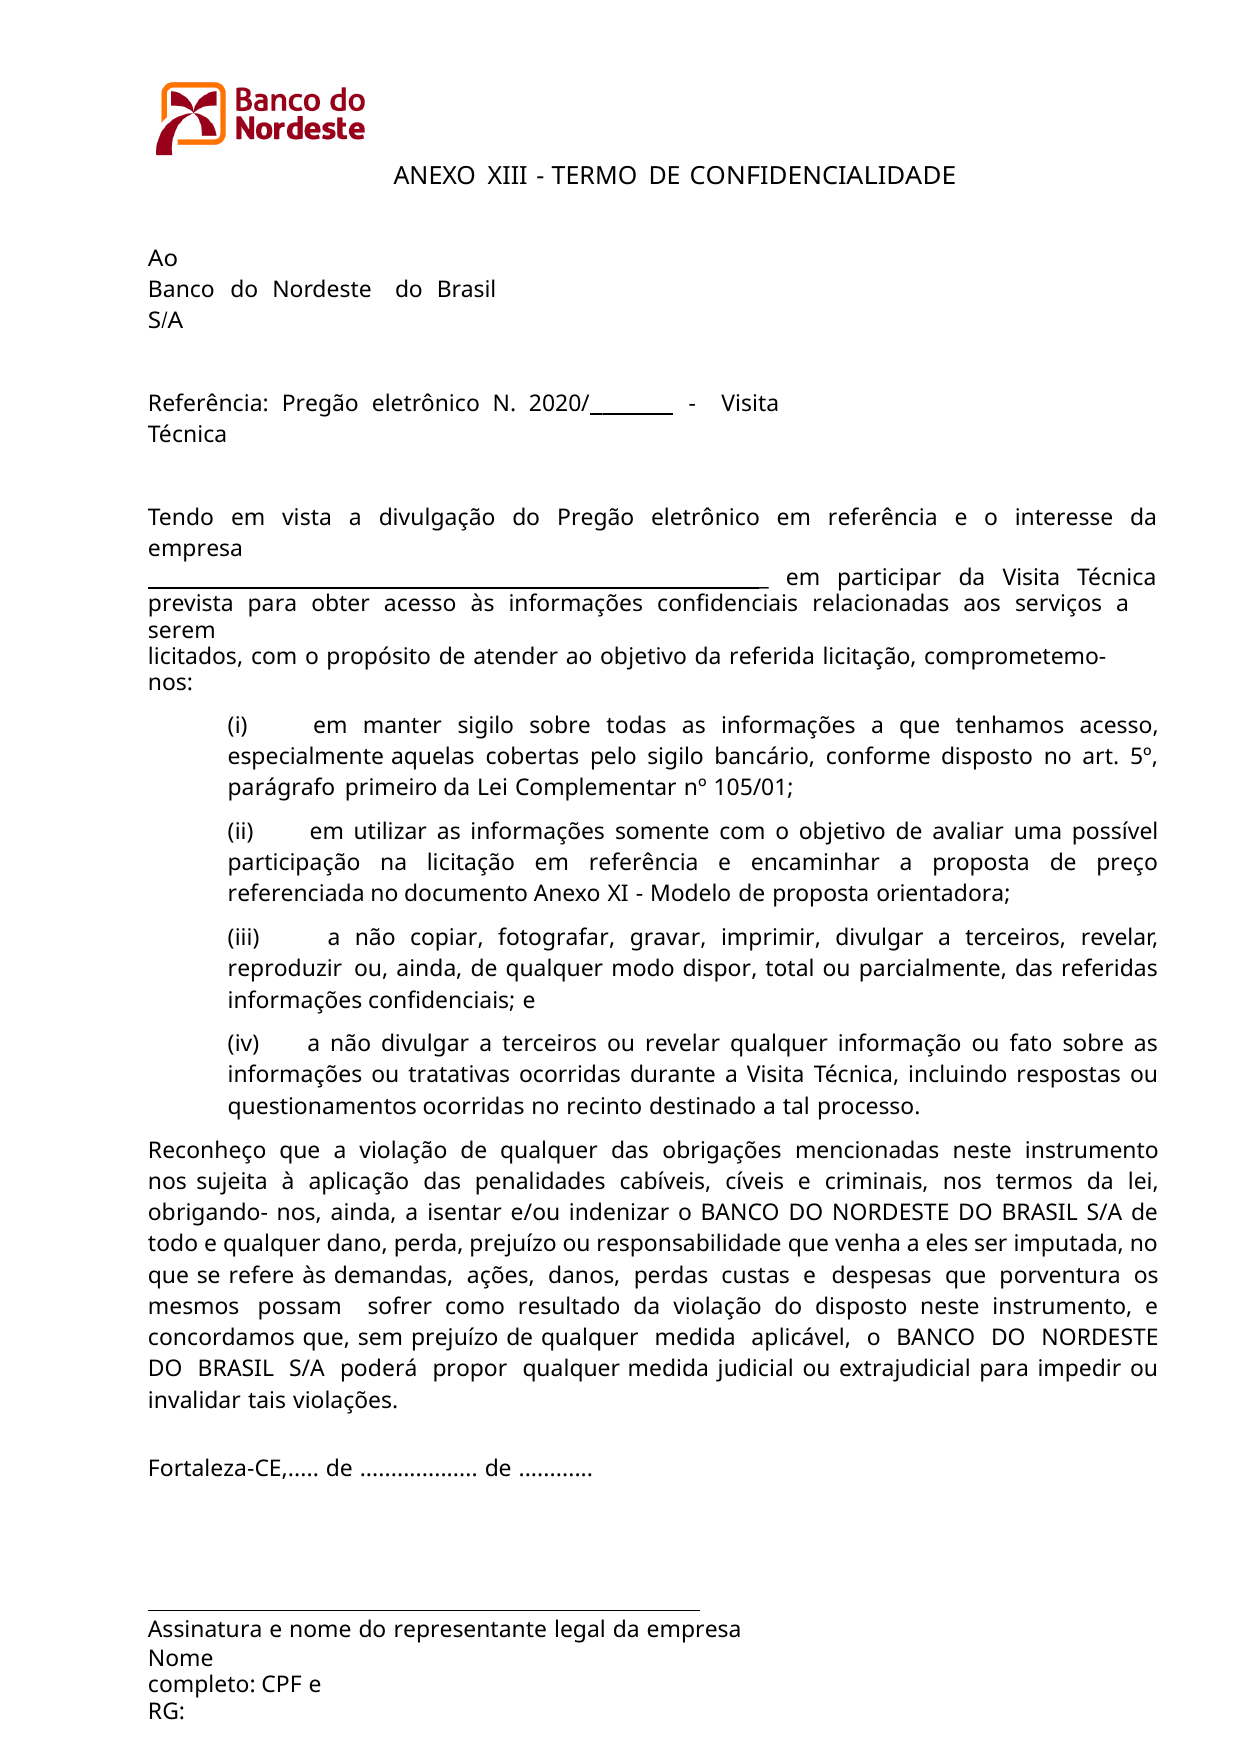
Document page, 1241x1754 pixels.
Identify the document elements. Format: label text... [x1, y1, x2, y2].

text Referência: Pregão eletrônico N. 2020/ - Visita Técnica [148, 387, 779, 449]
text Banco do Nordeste do Brasil S/A [148, 273, 496, 336]
picture [147, 73, 371, 162]
text (ii) em utilizar as informações somente com o objetivo de avaliar uma possível participação na licitação em referência e encaminhar a proposta de preço referenciada no documento Anexo XI - Modelo de proposta orientadora; [227, 815, 1158, 909]
text (iii) a não copiar, fotografar, gravar, imprimir, divulgar a terceiros, revelar, reproduzir ou, ainda, de qualquer modo dispor, total ou parcialmente, das referidas informações confidenciais; e [227, 921, 1158, 1015]
text Tendo em vista a divulgação do Pregão eletrônico em referência e o interesse da empresa [148, 501, 1158, 564]
text (iv) a não divulgar a terceiros ou revelar qualquer informação ou fato sobre as informações ou tratativas ocorridas durante a Visita Técnica, incluindo respostas ou questionamentos ocorridas no recinto destinado a tal processo. [227, 1027, 1158, 1121]
text Ao [148, 242, 181, 273]
text Assinatura e nome do representante legal da empresa [148, 1613, 1163, 1645]
text Nome completo: CPF e RG: [148, 1645, 324, 1724]
text (i) em manter sigilo sobre todas as informações a que tenhamos acesso, especialmente aquelas cobertas pelo sigilo bancário, conforme disposto no art. 5º, parágrafo primeiro da Lei Complementar nº 105/01; [227, 708, 1158, 802]
text ANEXO XIII - TERMO DE CONFIDENCIALIDADE [393, 161, 1163, 188]
text Reconheço que a violação de qualquer das obrigações mencionadas neste instrumento nos sujeita à aplicação das penalidades cabíveis, cíveis e criminais, nos termos da lei, obrigando- nos, ainda, a isentar e/ou indenizar o BANCO DO NORDESTE DO BRASIL S/A de todo e qualquer dano, perda, prejuízo ou responsabilidade que venha a eles ser imputada, no que se refere às demandas, ações, danos, perdas custas e despesas que porventura os mesmos possam sofrer como resultado da violação do disposto neste instrumento, e concordamos que, sem prejuízo de qualquer medida aplicável, o BANCO DO NORDESTE DO BRASIL S/A poderá propor qualquer medida judicial ou extrajudicial para impedir ou invalidar tais violações. [148, 1133, 1158, 1415]
text licitados, com o propósito de atender ao objetivo da referida licitação, comprometemo-nos: [148, 644, 1107, 696]
text Fortaleza-CE,..... de ................... de ............ [148, 1454, 674, 1480]
text _ em participar da Visita Técnica prevista para obter acesso às informações confidenciais relacionadas aos serviços a serem [148, 564, 1158, 644]
